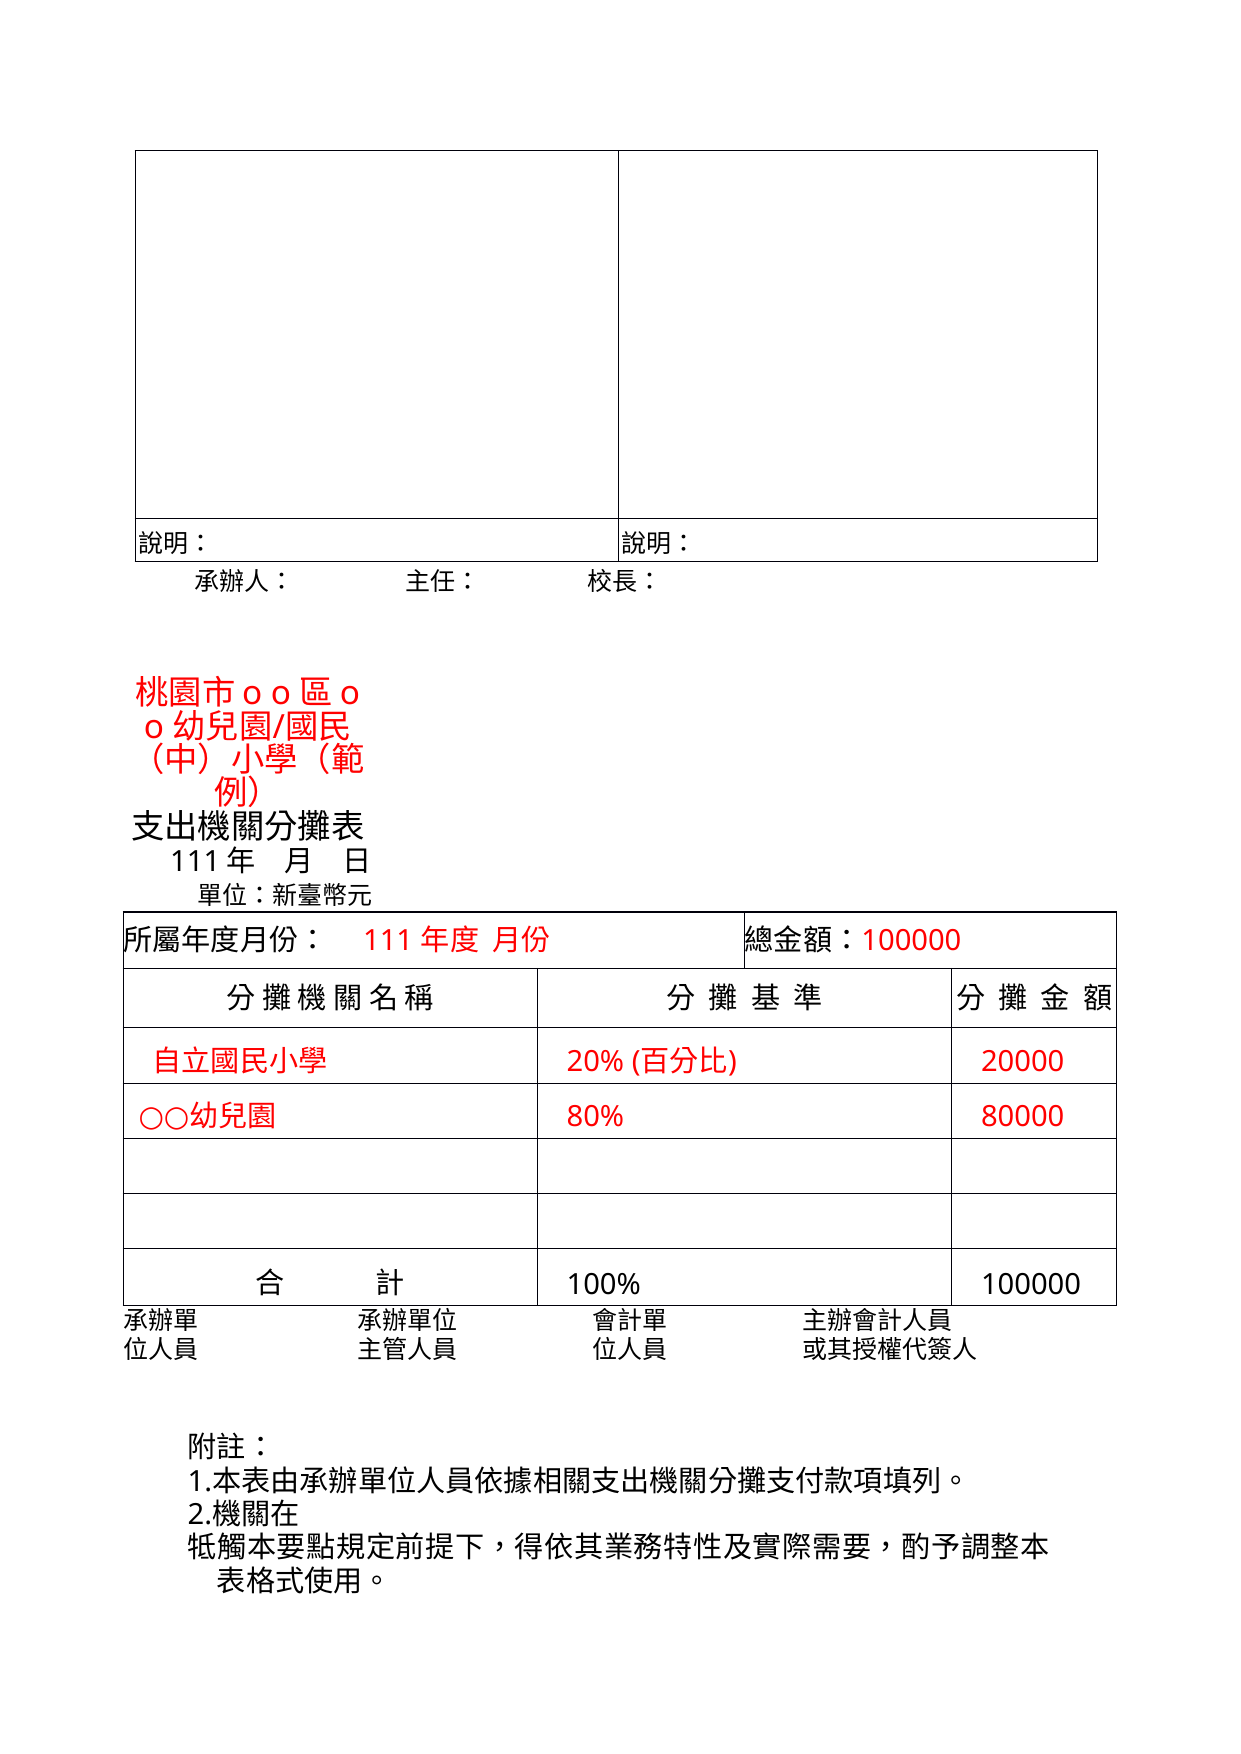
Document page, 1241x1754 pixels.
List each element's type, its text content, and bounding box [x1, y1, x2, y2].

table_cell ○○幼兒園 [124, 1084, 537, 1138]
text 2.機關在 [187, 1498, 1053, 1531]
table_cell 100000 [952, 1249, 1116, 1305]
table_cell 分 攤 基 準 [538, 969, 951, 1027]
table_cell [538, 1139, 951, 1193]
table_cell [619, 151, 1097, 518]
table_cell 總金額：100000 [745, 913, 1116, 968]
table_cell 分 攤 機 關 名 稱 [124, 969, 537, 1027]
table_cell 80% [538, 1084, 951, 1138]
table_cell [952, 1194, 1116, 1248]
table_cell 20000 [952, 1028, 1116, 1082]
table_header 桃園市o o 區o o 幼兒園/國民（中）小學（範例） 支出機關分攤表 111年 月 日 單位：新臺幣元 [123, 678, 372, 911]
table_cell 承辦單位 主管人員 [358, 1306, 592, 1364]
table_cell 20% (百分比) [538, 1028, 951, 1082]
table_cell [124, 1139, 537, 1193]
table_cell 自立國民小學 [124, 1028, 537, 1082]
table_cell [124, 1194, 537, 1248]
table_cell 80000 [952, 1084, 1116, 1138]
table_cell 100% [538, 1249, 951, 1305]
table_cell [538, 1194, 951, 1248]
table_cell 合 計 [124, 1249, 537, 1305]
text 牴觸本要點規定前提下，得依其業務特性及實際需要，酌予調整本表格式使用。 [187, 1531, 1053, 1598]
table_cell 說明： [136, 519, 618, 561]
table_cell [952, 1139, 1116, 1193]
table_cell 說明： [619, 519, 1097, 561]
text 附註： [187, 1431, 1053, 1464]
text 1.本表由承辦單位人員依據相關支出機關分攤支付款項填列。 [187, 1464, 1053, 1498]
table_cell 分 攤 金 額 [952, 969, 1116, 1027]
table_cell 所屬年度月份： 111 年度 月份 [124, 913, 744, 968]
text 承辦人： 主任： 校長： [187, 562, 1053, 598]
table_cell 承辦單 位人員 [123, 1306, 357, 1364]
table_cell [136, 151, 618, 518]
table_cell 主辦會計人員 或其授權代簽人 [802, 1306, 1117, 1364]
table_cell 會計單 位人員 [592, 1306, 802, 1364]
